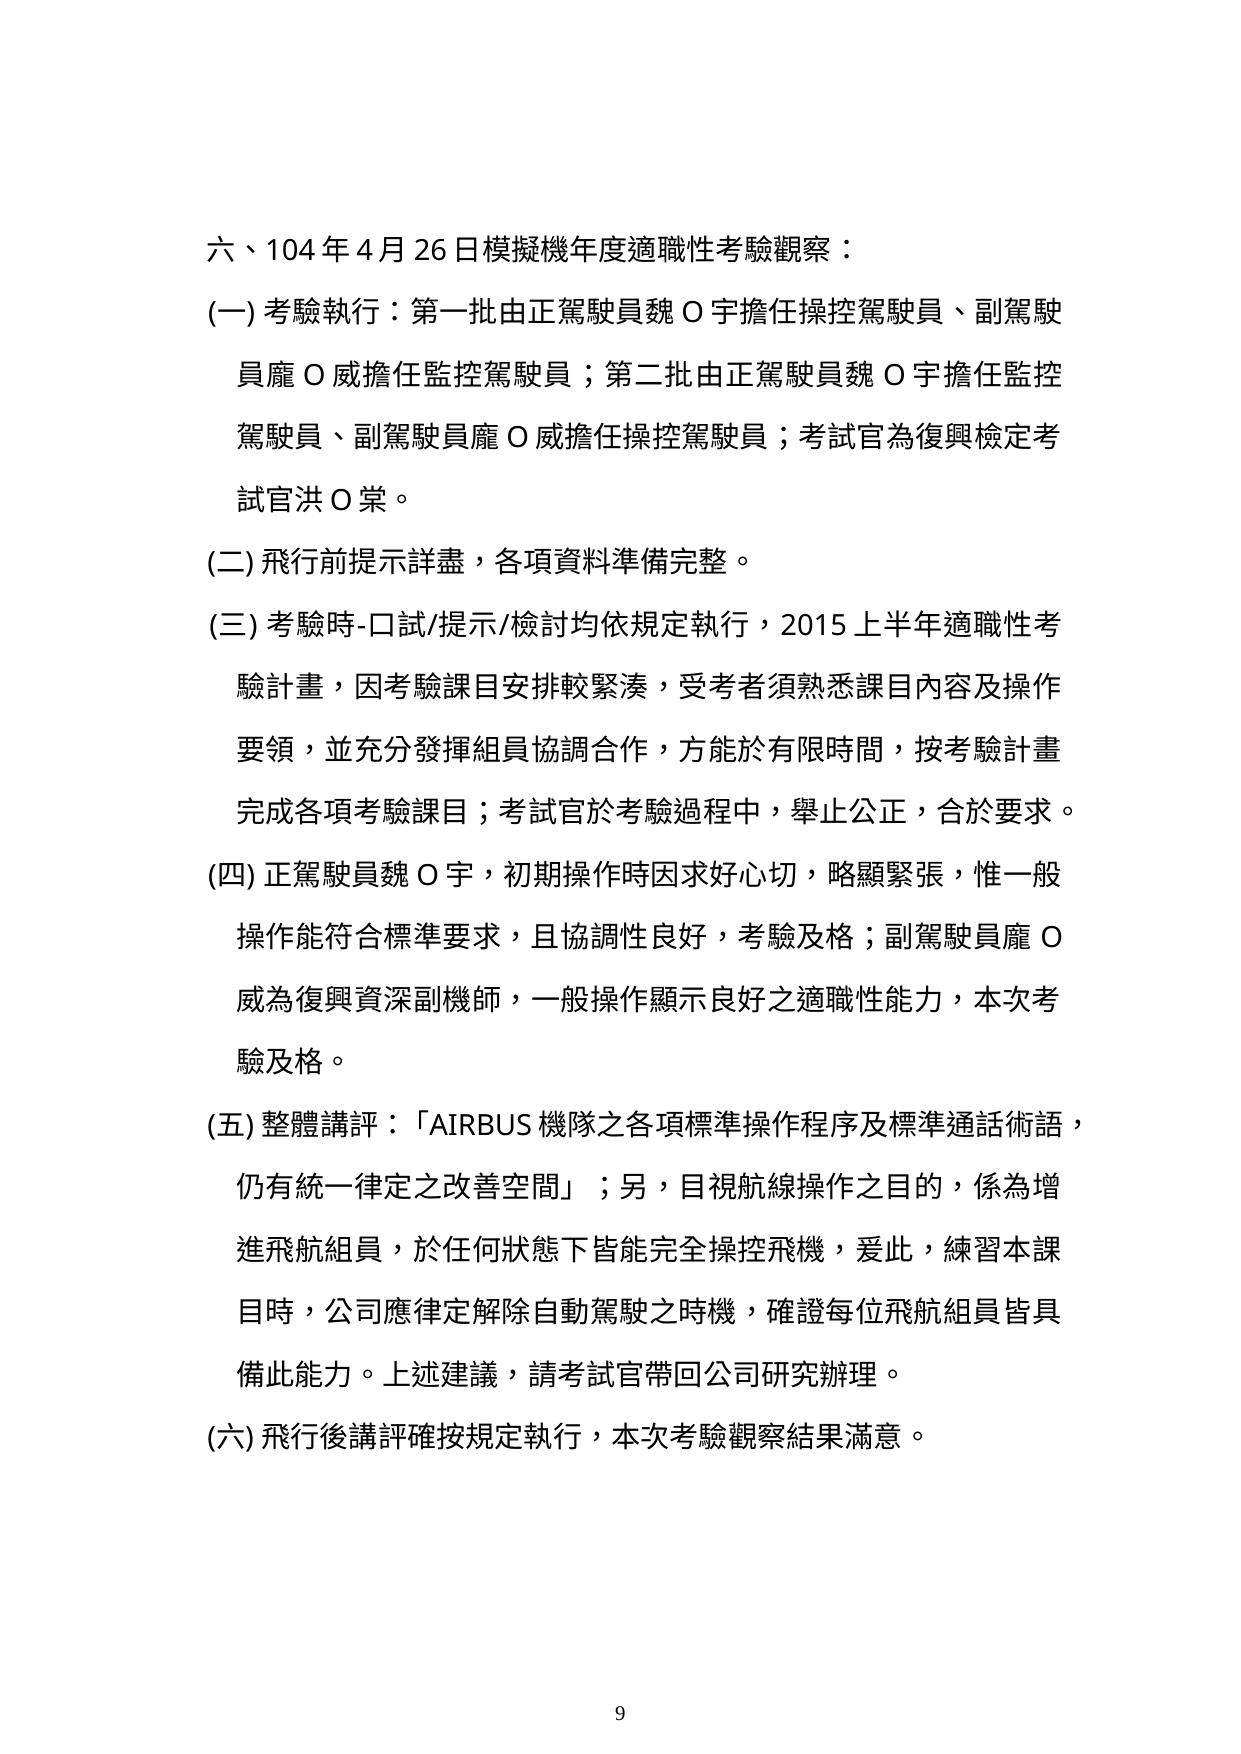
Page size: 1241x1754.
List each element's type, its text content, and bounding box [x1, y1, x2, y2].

text (六) 飛行後講評確按規定執行，本次考驗觀察結果滿意。 [177, 1398, 1063, 1460]
text (四) 正駕駛員魏O宇，初期操作時因求好心切，略顯緊張，惟一般操作能符合標準要求，且協調性良好，考驗及格；副駕駛員龐O威為復興資深副機師，一般操作顯示良好之適職性能力，本次考驗及格。 [192, 835, 1063, 1085]
text 六、104年4月26日模擬機年度適職性考驗觀察： [177, 210, 1063, 273]
text (二) 飛行前提示詳盡，各項資料準備完整。 [177, 523, 1063, 585]
text (五) 整體講評：「AIRBUS機隊之各項標準操作程序及標準通話術語，仍有統一律定之改善空間」；另，目視航線操作之目的，係為增進飛航組員，於任何狀態下皆能完全操控飛機，爰此，練習本課目時，公司應律定解除自動駕駛之時機，確證每位飛航組員皆具備此能力。上述建議，請考試官帶回公司研究辦理。 [192, 1085, 1063, 1398]
text (三) 考驗時-口試/提示/檢討均依規定執行，2015上半年適職性考驗計畫，因考驗課目安排較緊湊，受考者須熟悉課目內容及操作要領，並充分發揮組員協調合作，方能於有限時間，按考驗計畫完成各項考驗課目；考試官於考驗過程中，舉止公正，合於要求。 [192, 585, 1063, 835]
text (一) 考驗執行：第一批由正駕駛員魏O宇擔任操控駕駛員、副駕駛員龐O威擔任監控駕駛員；第二批由正駕駛員魏O宇擔任監控駕駛員、副駕駛員龐O威擔任操控駕駛員；考試官為復興檢定考試官洪O棠。 [192, 273, 1063, 523]
